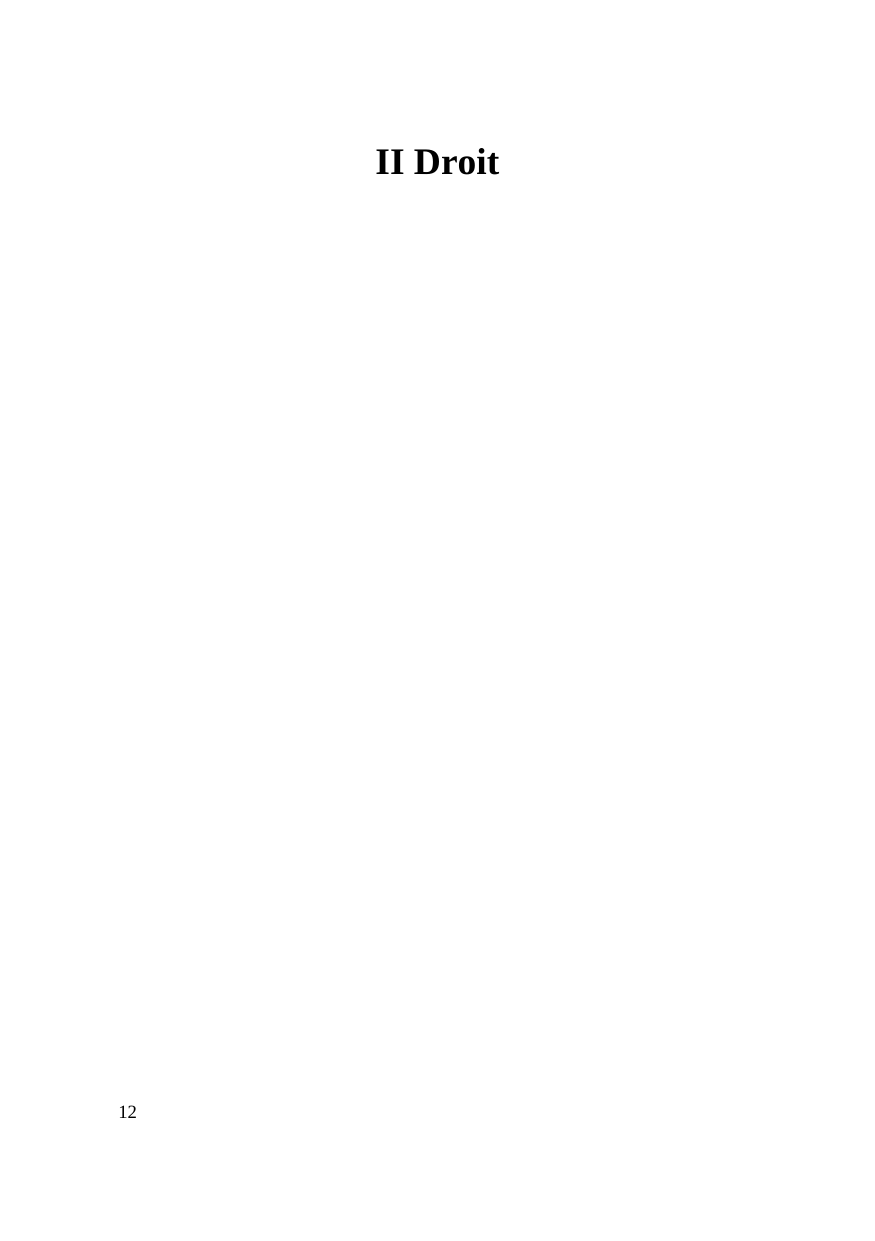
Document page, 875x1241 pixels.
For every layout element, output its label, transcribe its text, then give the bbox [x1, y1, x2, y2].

subtitle II Droit [118, 140, 756, 183]
